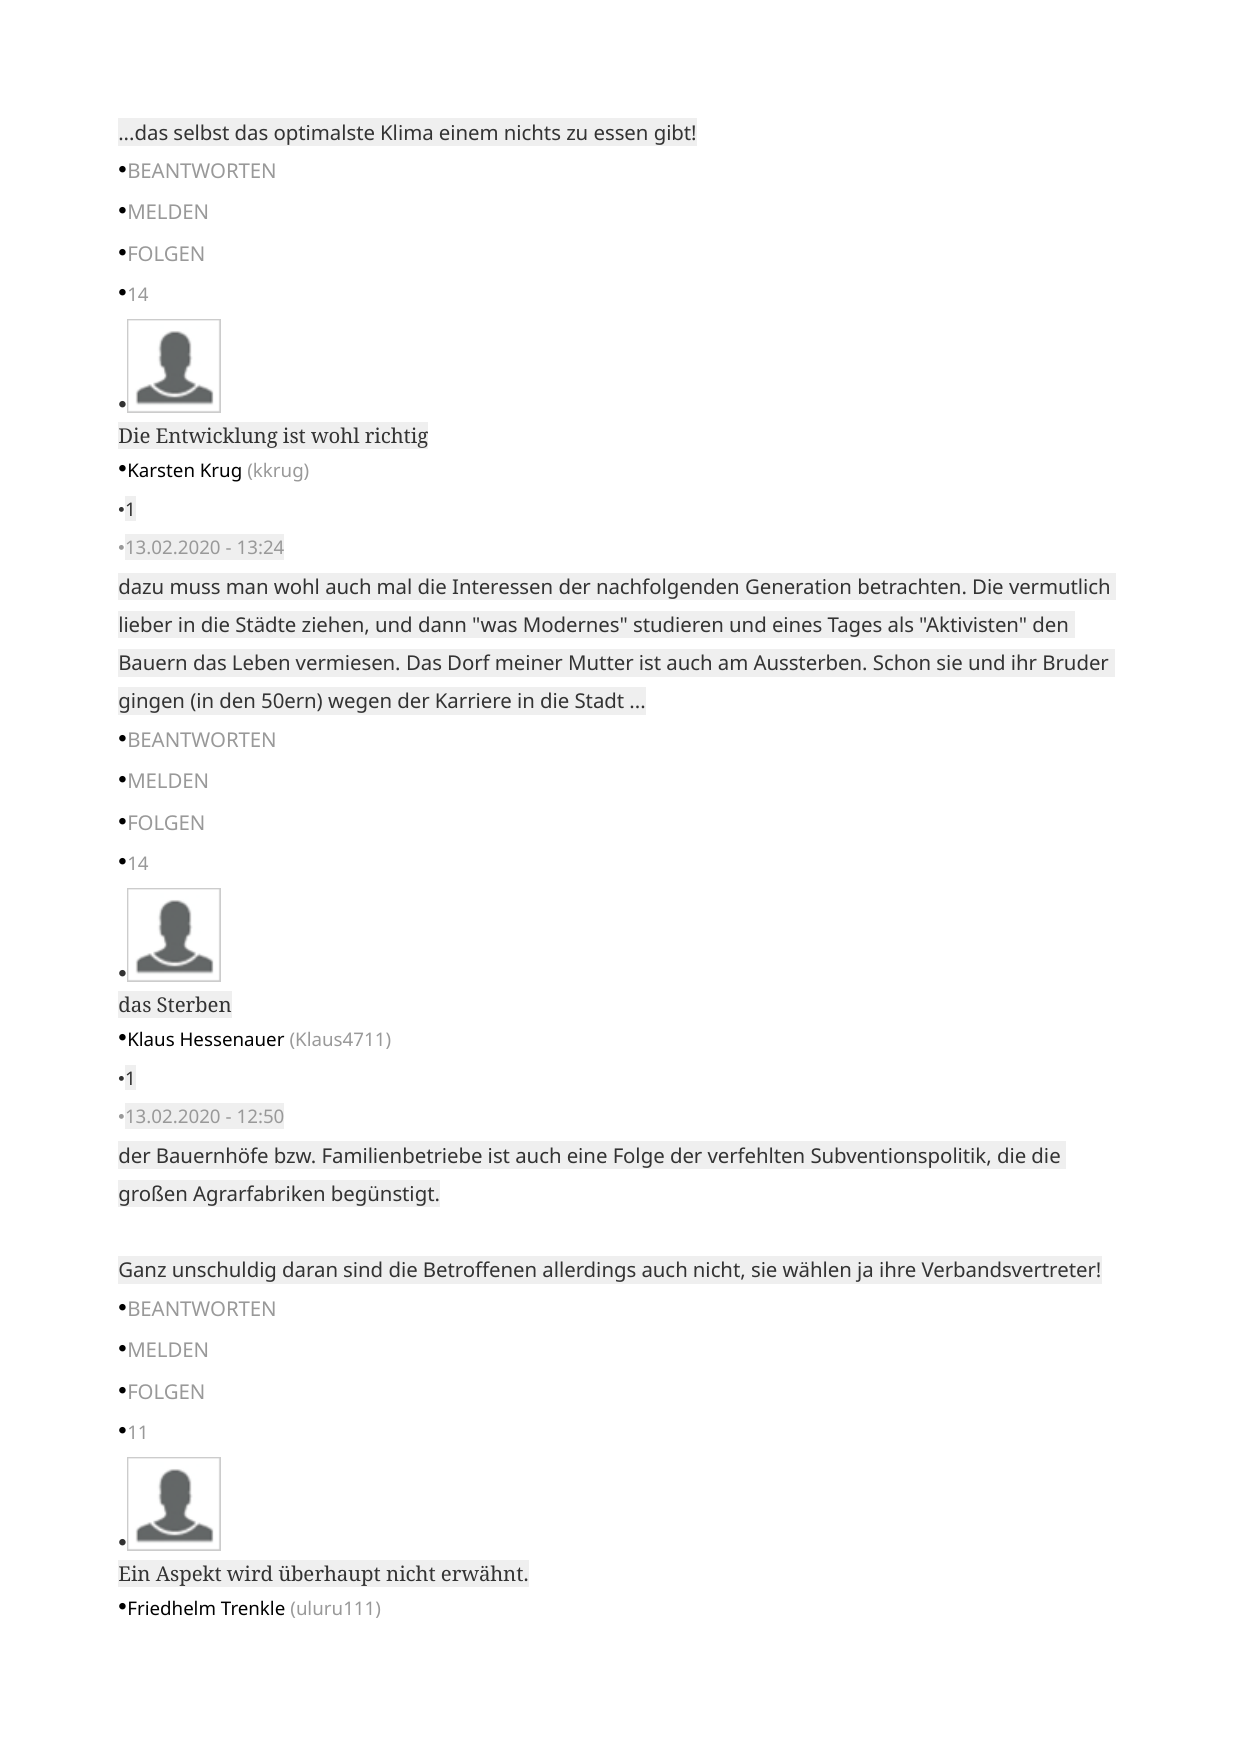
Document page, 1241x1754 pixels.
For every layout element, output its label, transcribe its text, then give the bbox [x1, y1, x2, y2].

list MELDEN [118, 198, 1122, 226]
list 13.02.2020 - 13:24 [118, 534, 1122, 560]
list Ein Aspekt wird überhaupt nicht erwähnt. [118, 1560, 1122, 1587]
list FOLGEN [118, 808, 1122, 836]
list 1 [118, 1065, 1122, 1090]
list 13.02.2020 - 12:50 [118, 1103, 1122, 1129]
list MELDEN [118, 767, 1122, 794]
list ...das selbst das optimalste Klima einem nichts zu essen gibt! [118, 118, 1122, 146]
list 1 [118, 496, 1122, 521]
list Klaus Hessenauer (Klaus4711) [118, 1027, 1122, 1052]
picture [127, 888, 221, 982]
list MELDEN [118, 1336, 1122, 1363]
list Karsten Krug (kkrug) [118, 458, 1122, 483]
list der Bauernhöfe bzw. Familienbetriebe ist auch eine Folge der verfehlten Subventionspolitik, die die großen Agrarfabriken begünstigt. Ganz unschuldig daran sind die Betroffenen allerdings auch nicht, sie wählen ja ihre Verbandsvertreter! [118, 1141, 1122, 1284]
picture [127, 1457, 221, 1551]
list BEANTWORTEN [118, 725, 1122, 753]
list dazu muss man wohl auch mal die Interessen der nachfolgenden Generation betrachten. Die vermutlich lieber in die Städte ziehen, und dann "was Modernes" studieren und eines Tages als "Aktivisten" den Bauern das Leben vermiesen. Das Dorf meiner Mutter ist auch am Aussterben. Schon sie und ihr Bruder gingen (in den 50ern) wegen der Karriere in die Stadt ... [118, 572, 1122, 715]
list 11 [118, 1419, 1122, 1444]
list das Sterben [118, 991, 1122, 1018]
list Die Entwicklung ist wohl richtig [118, 422, 1122, 449]
list Friedhelm Trenkle (uluru111) [118, 1596, 1122, 1621]
list BEANTWORTEN [118, 156, 1122, 184]
picture [127, 319, 221, 413]
list 14 [118, 850, 1122, 876]
list FOLGEN [118, 1377, 1122, 1405]
list 14 [118, 281, 1122, 307]
list FOLGEN [118, 239, 1122, 267]
list BEANTWORTEN [118, 1294, 1122, 1322]
